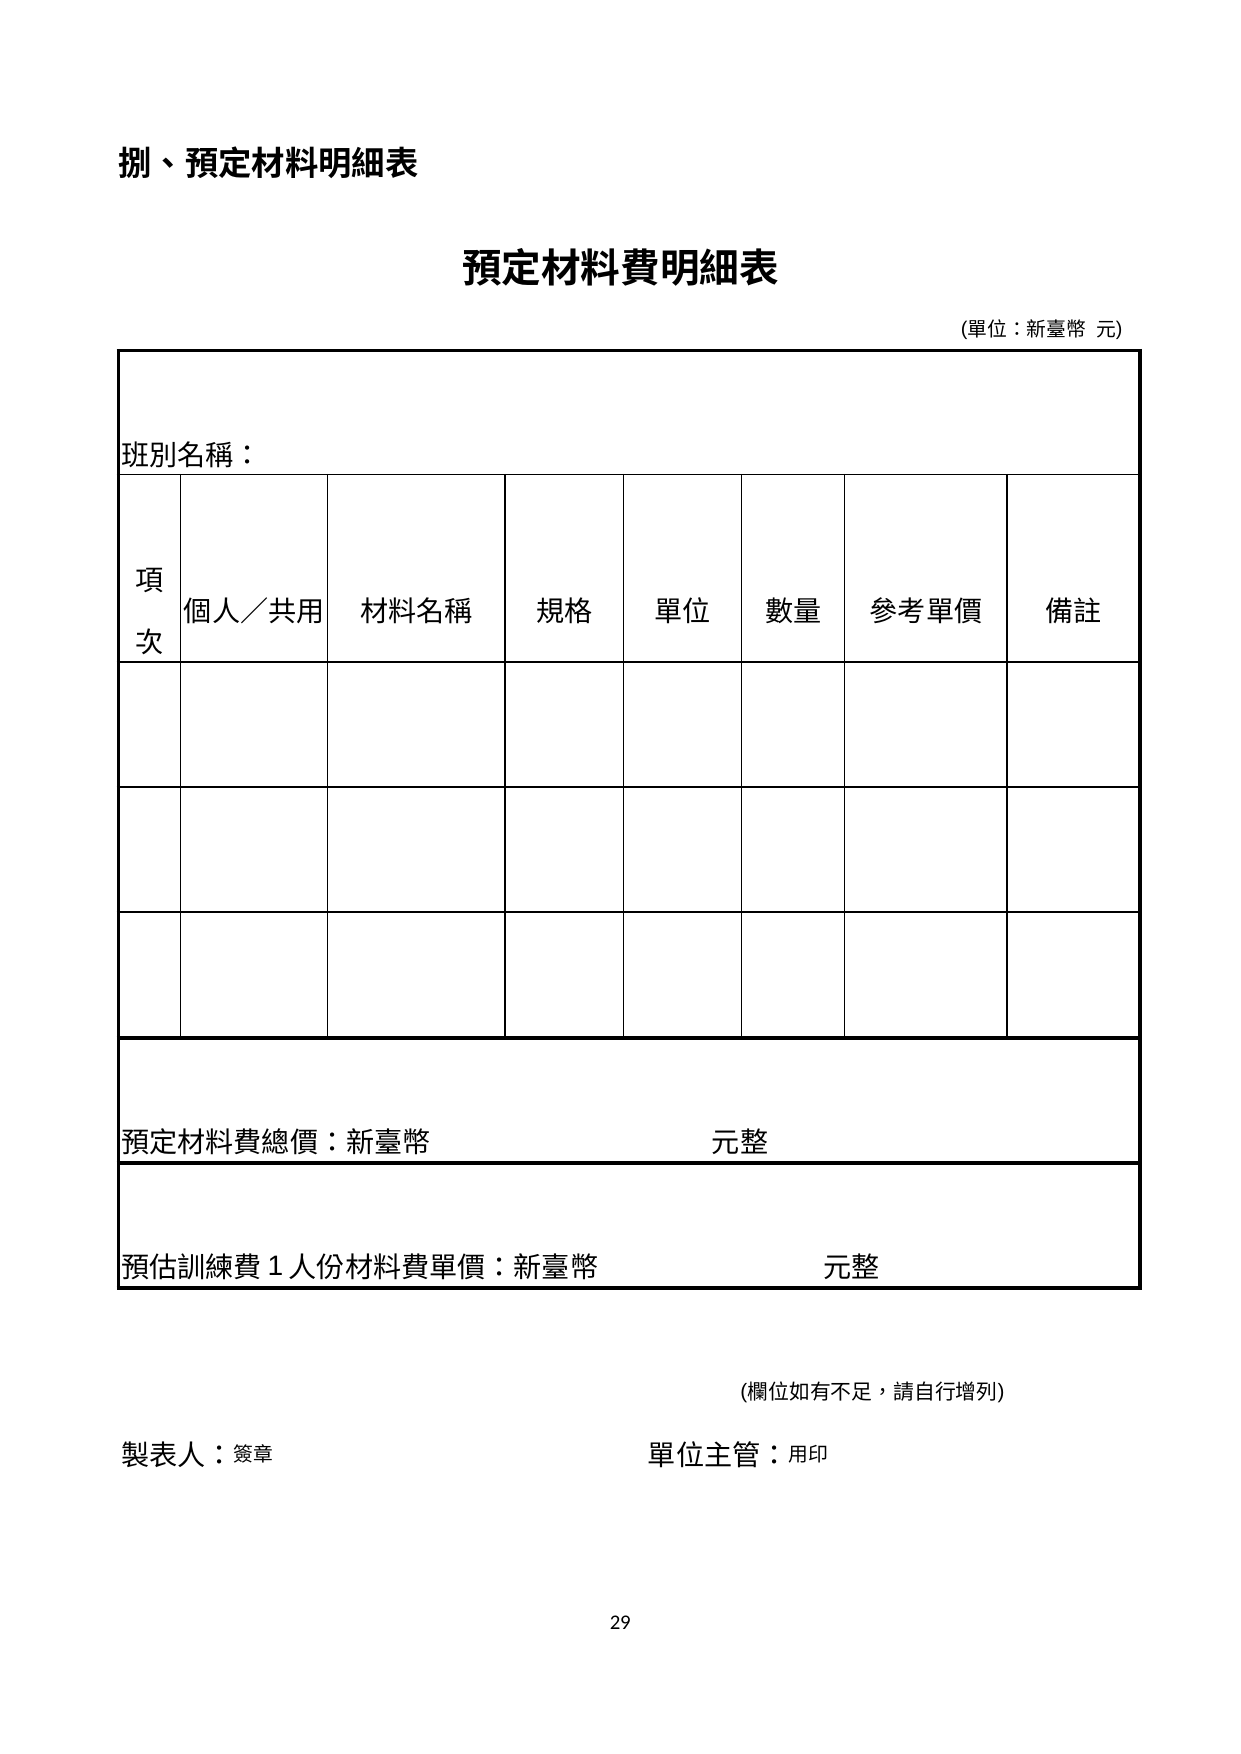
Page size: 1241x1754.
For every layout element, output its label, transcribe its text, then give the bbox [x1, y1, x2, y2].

table_cell [624, 663, 741, 786]
text (單位：新臺幣 元) [118, 286, 1122, 349]
table_cell [742, 913, 844, 1036]
table_cell 規格 [506, 475, 623, 661]
table_cell [181, 788, 327, 911]
table_cell 預估訓練費1人份材料費單價：新臺幣 元整 [120, 1165, 1138, 1286]
table_cell 材料名稱 [328, 475, 504, 661]
table_cell [120, 913, 180, 1036]
table_cell [181, 913, 327, 1036]
table_cell [845, 663, 1006, 786]
table_cell [328, 788, 504, 911]
table_cell [1008, 913, 1138, 1036]
table_cell [120, 663, 180, 786]
table_header 班別名稱： [120, 352, 1138, 474]
text 捌、預定材料明細表 [118, 136, 1122, 185]
table_cell [845, 913, 1006, 1036]
table_cell [328, 913, 504, 1036]
table_cell [845, 788, 1006, 911]
table_cell 個人／共用 [181, 475, 327, 661]
table_cell [624, 913, 741, 1036]
text 預定材料費明細表 [118, 224, 1122, 286]
table_cell (欄位如有不足，請自行增列) 單位主管：用印 [645, 1290, 1007, 1474]
table_cell [506, 788, 623, 911]
table_cell 項次 [120, 475, 180, 661]
table_cell 單位 [624, 475, 741, 661]
table_cell [120, 788, 180, 911]
table_cell [742, 788, 844, 911]
table_cell 預定材料費總價：新臺幣 元整 [120, 1040, 1138, 1161]
table_cell 製表人：簽章 [118, 1290, 645, 1474]
table_cell [1007, 1290, 1140, 1474]
table_cell [1008, 788, 1138, 911]
table_cell [181, 663, 327, 786]
table_cell 數量 [742, 475, 844, 661]
table_cell [506, 663, 623, 786]
table_cell 參考單價 [845, 475, 1006, 661]
table_cell [624, 788, 741, 911]
table_cell 備註 [1008, 475, 1138, 661]
table_cell [1008, 663, 1138, 786]
table_cell [328, 663, 504, 786]
table_cell [742, 663, 844, 786]
table_cell [506, 913, 623, 1036]
